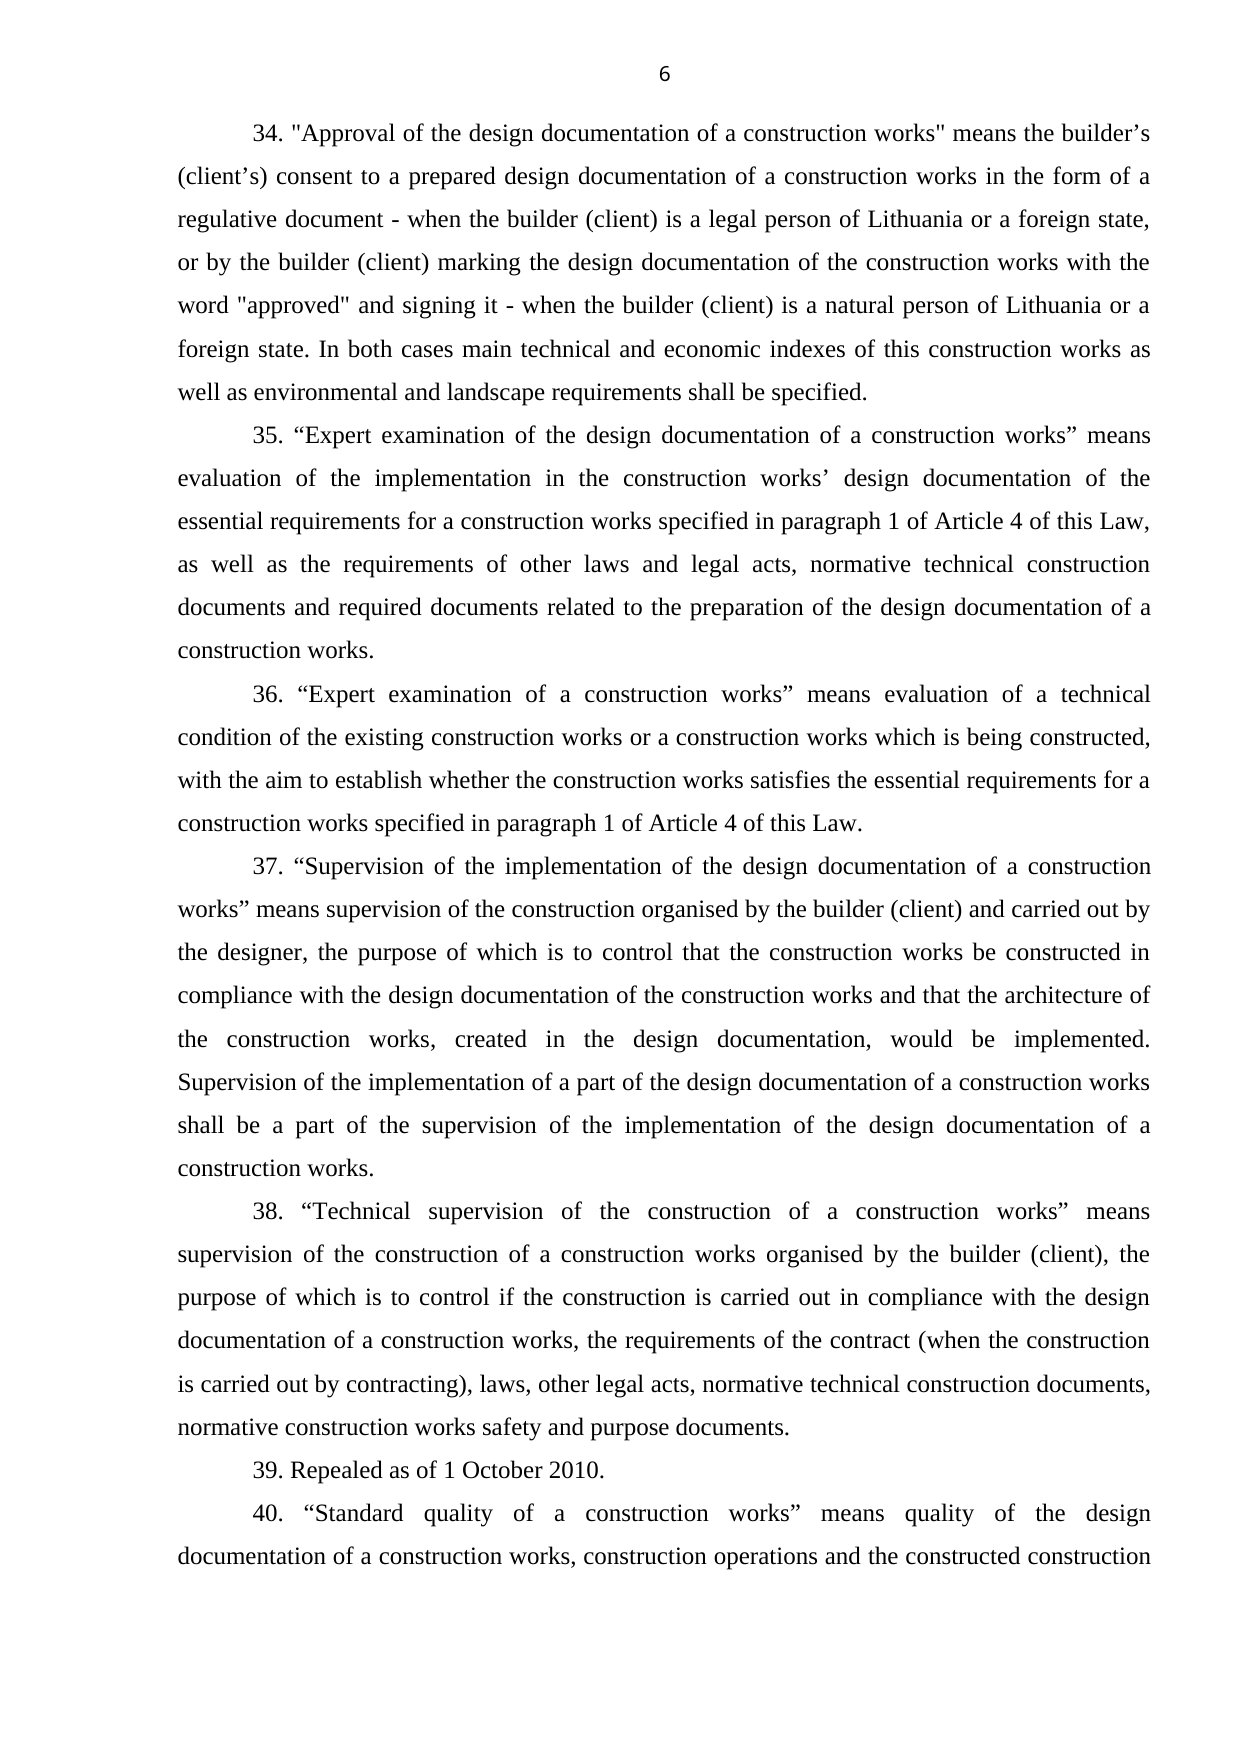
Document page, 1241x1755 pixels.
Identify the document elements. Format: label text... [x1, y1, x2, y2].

text 40. “Standard quality of a construction works” means quality of the design documentation of a construction works, construction operations and the constructed construction [177, 1498, 1152, 1570]
text 37. “Supervision of the implementation of the design documentation of a construction works” means supervision of the construction organised by the builder (client) and carried out by the designer, the purpose of which is to control that the construction works be constructed in compliance with the design documentation of the construction works and that the architecture of the construction works, created in the design documentation, would be implemented. Supervision of the implementation of a part of the design documentation of a construction works shall be a part of the supervision of the implementation of the design documentation of a construction works. [177, 851, 1152, 1182]
text 34. "Approval of the design documentation of a construction works" means the builder’s (client’s) consent to a prepared design documentation of a construction works in the form of a regulative document - when the builder (client) is a legal person of Lithuania or a foreign state, or by the builder (client) marking the design documentation of the construction works with the word "approved" and signing it - when the builder (client) is a natural person of Lithuania or a foreign state. In both cases main technical and economic indexes of this construction works as well as environmental and landscape requirements shall be specified. [177, 118, 1152, 406]
text 38. “Technical supervision of the construction of a construction works” means supervision of the construction of a construction works organised by the builder (client), the purpose of which is to control if the construction is carried out in compliance with the design documentation of a construction works, the requirements of the contract (when the construction is carried out by contracting), laws, other legal acts, normative technical construction documents, normative construction works safety and purpose documents. [177, 1196, 1152, 1441]
text 36. “Expert examination of a construction works” means evaluation of a technical condition of the existing construction works or a construction works which is being constructed, with the aim to establish whether the construction works satisfies the essential requirements for a construction works specified in paragraph 1 of Article 4 of this Law. [177, 679, 1152, 837]
text 35. “Expert examination of the design documentation of a construction works” means evaluation of the implementation in the construction works’ design documentation of the essential requirements for a construction works specified in paragraph 1 of Article 4 of this Law, as well as the requirements of other laws and legal acts, normative technical construction documents and required documents related to the preparation of the design documentation of a construction works. [177, 420, 1152, 664]
text 39. Repealed as of 1 October 2010. [177, 1455, 1152, 1484]
